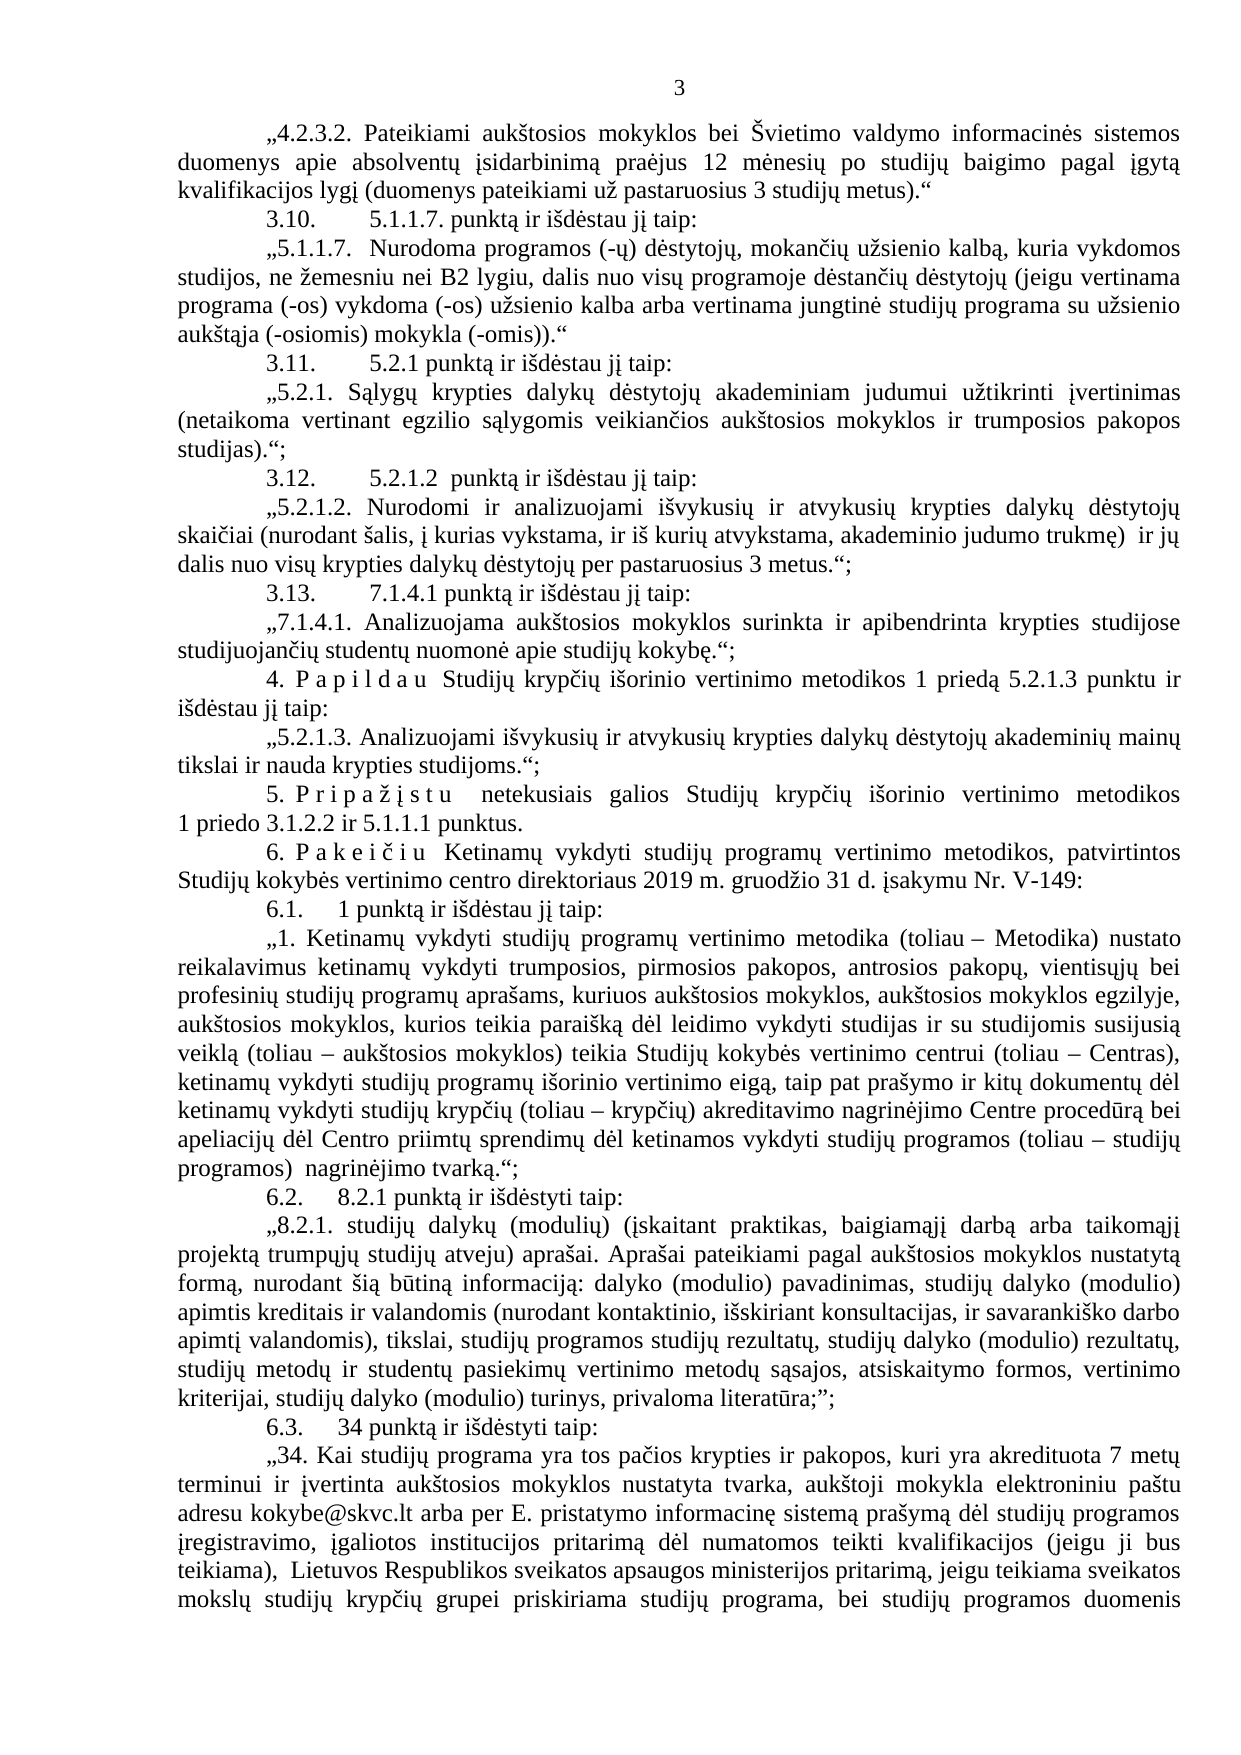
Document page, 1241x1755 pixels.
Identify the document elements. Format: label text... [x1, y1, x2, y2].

text „8.2.1. studijų dalykų (modulių) (įskaitant praktikas, baigiamąjį darbą arba taikomąjį projektą trumpųjų studijų atveju) aprašai. Aprašai pateikiami pagal aukštosios mokyklos nustatytą formą, nurodant šią būtiną informaciją: dalyko (modulio) pavadinimas, studijų dalyko (modulio) apimtis kreditais ir valandomis (nurodant kontaktinio, išskiriant konsultacijas, ir savarankiško darbo apimtį valandomis), tikslai, studijų programos studijų rezultatų, studijų dalyko (modulio) rezultatų, studijų metodų ir studentų pasiekimų vertinimo metodų sąsajos, atsiskaitymo formos, vertinimo kriterijai, studijų dalyko (modulio) turinys, privaloma literatūra;”; [177, 1211, 1181, 1412]
text 6.1. 1 punktą ir išdėstau jį taip: [177, 894, 1181, 923]
text 6.3. 34 punktą ir išdėstyti taip: [177, 1412, 1181, 1441]
text 4. Papildau Studijų krypčių išorinio vertinimo metodikos 1 priedą 5.2.1.3 punktu ir išdėstau jį taip: [177, 664, 1181, 722]
text „5.2.1. Sąlygų krypties dalykų dėstytojų akademiniam judumui užtikrinti įvertinimas (netaikoma vertinant egzilio sąlygomis veikiančios aukštosios mokyklos ir trumposios pakopos studijas).“; [177, 377, 1181, 463]
text „5.2.1.3. Analizuojami išvykusių ir atvykusių krypties dalykų dėstytojų akademinių mainų tikslai ir nauda krypties studijoms.“; [177, 722, 1181, 779]
text 3.10. 5.1.1.7. punktą ir išdėstau jį taip: [177, 204, 1181, 233]
text „4.2.3.2. Pateikiami aukštosios mokyklos bei Švietimo valdymo informacinės sistemos duomenys apie absolventų įsidarbinimą praėjus 12 mėnesių po studijų baigimo pagal įgytą kvalifikacijos lygį (duomenys pateikiami už pastaruosius 3 studijų metus).“ [177, 118, 1181, 204]
text 3.13. 7.1.4.1 punktą ir išdėstau jį taip: [177, 578, 1181, 607]
text „5.1.1.7. Nurodoma programos (-ų) dėstytojų, mokančių užsienio kalbą, kuria vykdomos studijos, ne žemesniu nei B2 lygiu, dalis nuo visų programoje dėstančių dėstytojų (jeigu vertinama programa (-os) vykdoma (-os) užsienio kalba arba vertinama jungtinė studijų programa su užsienio aukštąja (-osiomis) mokykla (-omis)).“ [177, 233, 1181, 348]
text 6.2. 8.2.1 punktą ir išdėstyti taip: [177, 1182, 1181, 1211]
text „34. Kai studijų programa yra tos pačios krypties ir pakopos, kuri yra akredituota 7 metų terminui ir įvertinta aukštosios mokyklos nustatyta tvarka, aukštoji mokykla elektroniniu paštu adresu kokybe@skvc.lt arba per E. pristatymo informacinę sistemą prašymą dėl studijų programos įregistravimo, įgaliotos institucijos pritarimą dėl numatomos teikti kvalifikacijos (jeigu ji bus teikiama), Lietuvos Respublikos sveikatos apsaugos ministerijos pritarimą, jeigu teikiama sveikatos mokslų studijų krypčių grupei priskiriama studijų programa, bei studijų programos duomenis [177, 1441, 1181, 1613]
text 3.12. 5.2.1.2 punktą ir išdėstau jį taip: [177, 463, 1181, 492]
text „1. Ketinamų vykdyti studijų programų vertinimo metodika (toliau – Metodika) nustato reikalavimus ketinamų vykdyti trumposios, pirmosios pakopos, antrosios pakopų, vientisųjų bei profesinių studijų programų aprašams, kuriuos aukštosios mokyklos, aukštosios mokyklos egzilyje, aukštosios mokyklos, kurios teikia paraišką dėl leidimo vykdyti studijas ir su studijomis susijusią veiklą (toliau – aukštosios mokyklos) teikia Studijų kokybės vertinimo centrui (toliau – Centras), ketinamų vykdyti studijų programų išorinio vertinimo eigą, taip pat prašymo ir kitų dokumentų dėl ketinamų vykdyti studijų krypčių (toliau – krypčių) akreditavimo nagrinėjimo Centre procedūrą bei apeliacijų dėl Centro priimtų sprendimų dėl ketinamos vykdyti studijų programos (toliau – studijų programos) nagrinėjimo tvarką.“; [177, 923, 1181, 1182]
text 3.11. 5.2.1 punktą ir išdėstau jį taip: [177, 348, 1181, 377]
text 5. Pripažįstu netekusiais galios Studijų krypčių išorinio vertinimo metodikos 1 priedo 3.1.2.2 ir 5.1.1.1 punktus. [177, 779, 1181, 837]
text „7.1.4.1. Analizuojama aukštosios mokyklos surinkta ir apibendrinta krypties studijose studijuojančių studentų nuomonė apie studijų kokybę.“; [177, 607, 1181, 664]
text „5.2.1.2. Nurodomi ir analizuojami išvykusių ir atvykusių krypties dalykų dėstytojų skaičiai (nurodant šalis, į kurias vykstama, ir iš kurių atvykstama, akademinio judumo trukmę) ir jų dalis nuo visų krypties dalykų dėstytojų per pastaruosius 3 metus.“; [177, 492, 1181, 578]
text 6. Pakeičiu Ketinamų vykdyti studijų programų vertinimo metodikos, patvirtintos Studijų kokybės vertinimo centro direktoriaus 2019 m. gruodžio 31 d. įsakymu Nr. V-149: [177, 837, 1181, 894]
